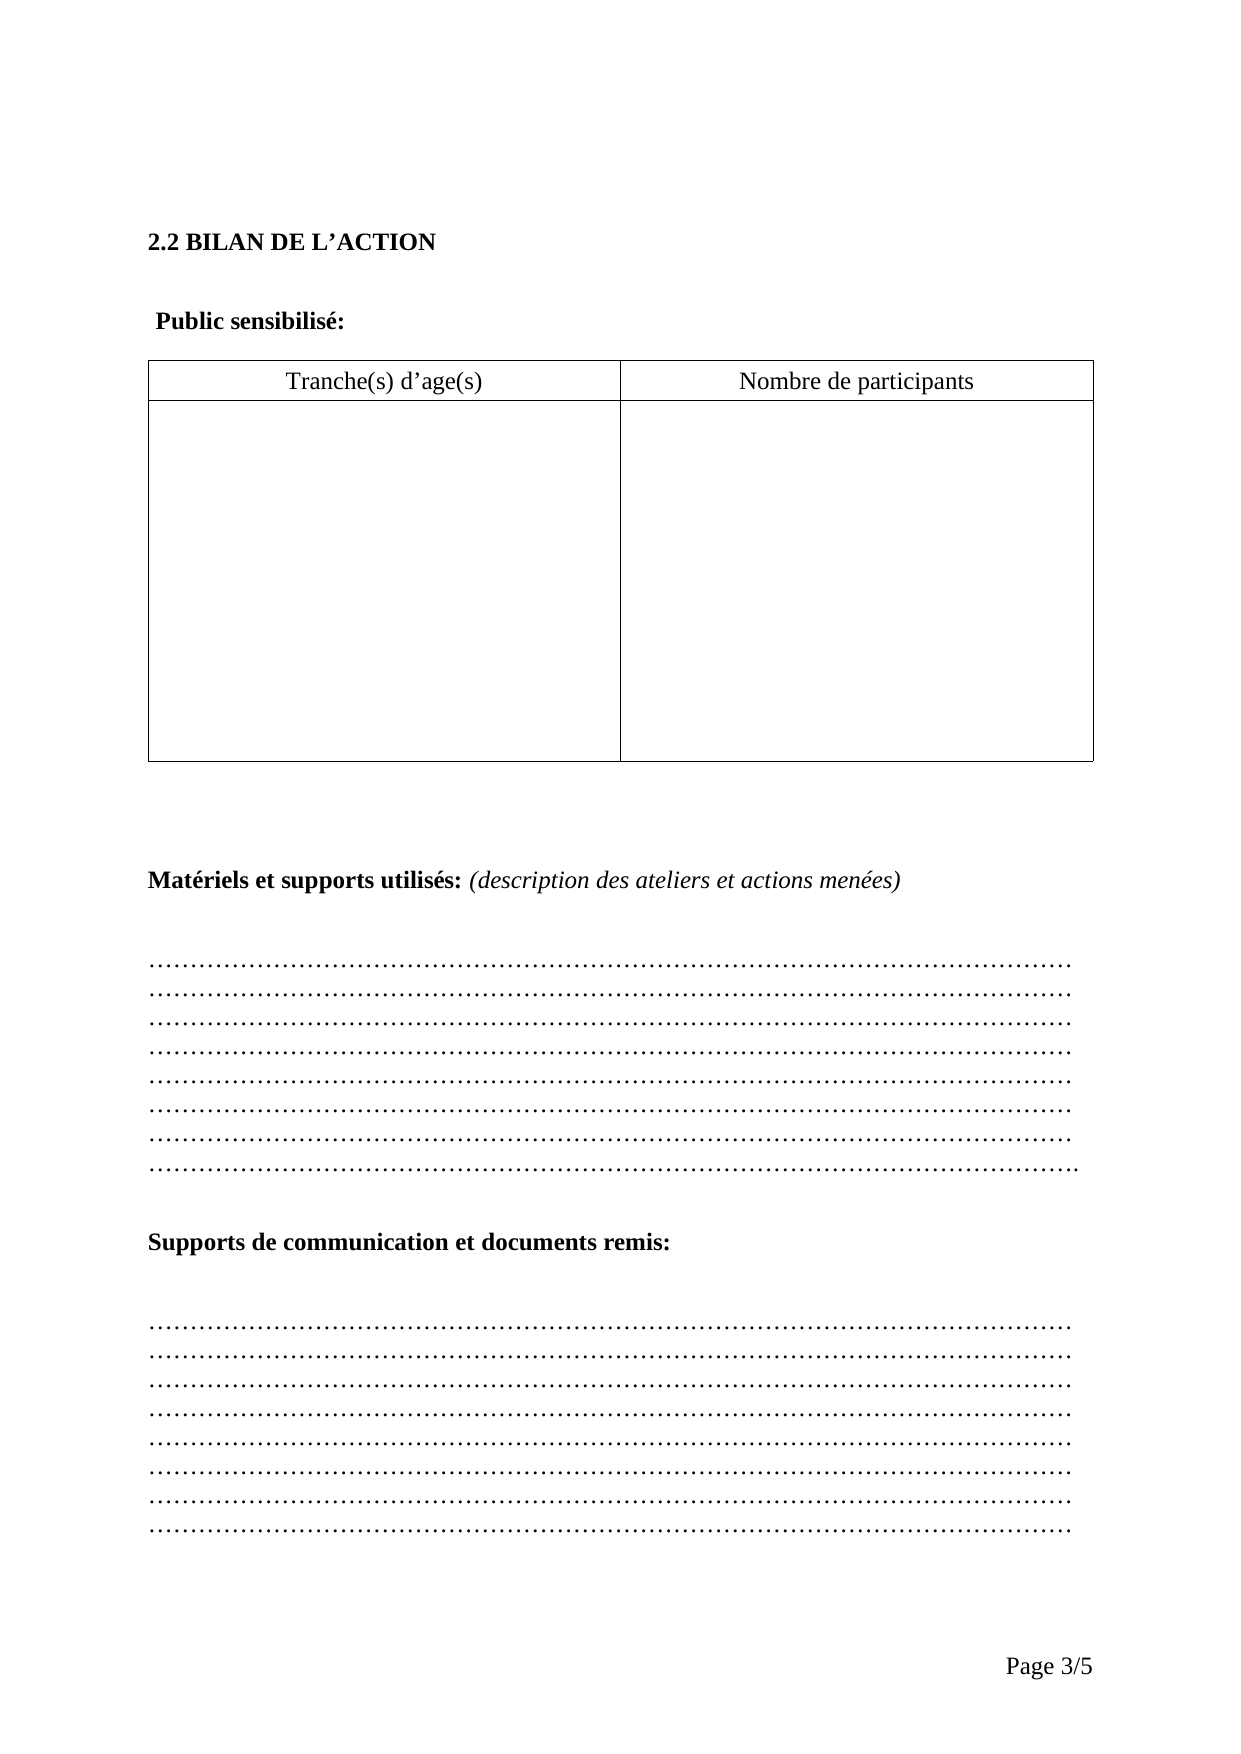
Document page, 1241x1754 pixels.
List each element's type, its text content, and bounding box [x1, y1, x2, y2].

table_cell [149, 401, 620, 761]
table_header Tranche(s) d’age(s) [149, 361, 620, 400]
text ……………………………………………………………………………………………………………………………………………………………………………………………………………………………………………………………………………………………………………………………………………………………………………………………………………………………………………………………………………………………………………………………………………………………………………………………………………………………………………………………………………………………………………………………………………………………………………………………………………………. [148, 944, 1093, 1176]
table_cell [621, 401, 1093, 761]
text Matériels et supports utilisés: (description des ateliers et actions menées) [148, 865, 1093, 894]
text Public sensibilisé: [148, 306, 1093, 335]
text …………………………………………………………………………………………………………………………………………………………………………………………………………………………………………………………………………………………………………………………………………………………………………………………………………………………………………………………………………………………………………………………………………………………………………………………………………………………………………………………………………………………………………………………………………………………………………………………………………………… [148, 1306, 1093, 1538]
table_header Nombre de participants [621, 361, 1093, 400]
text Supports de communication et documents remis: [148, 1226, 1093, 1256]
text 2.2 BILAN DE L’ACTION [148, 227, 1093, 256]
